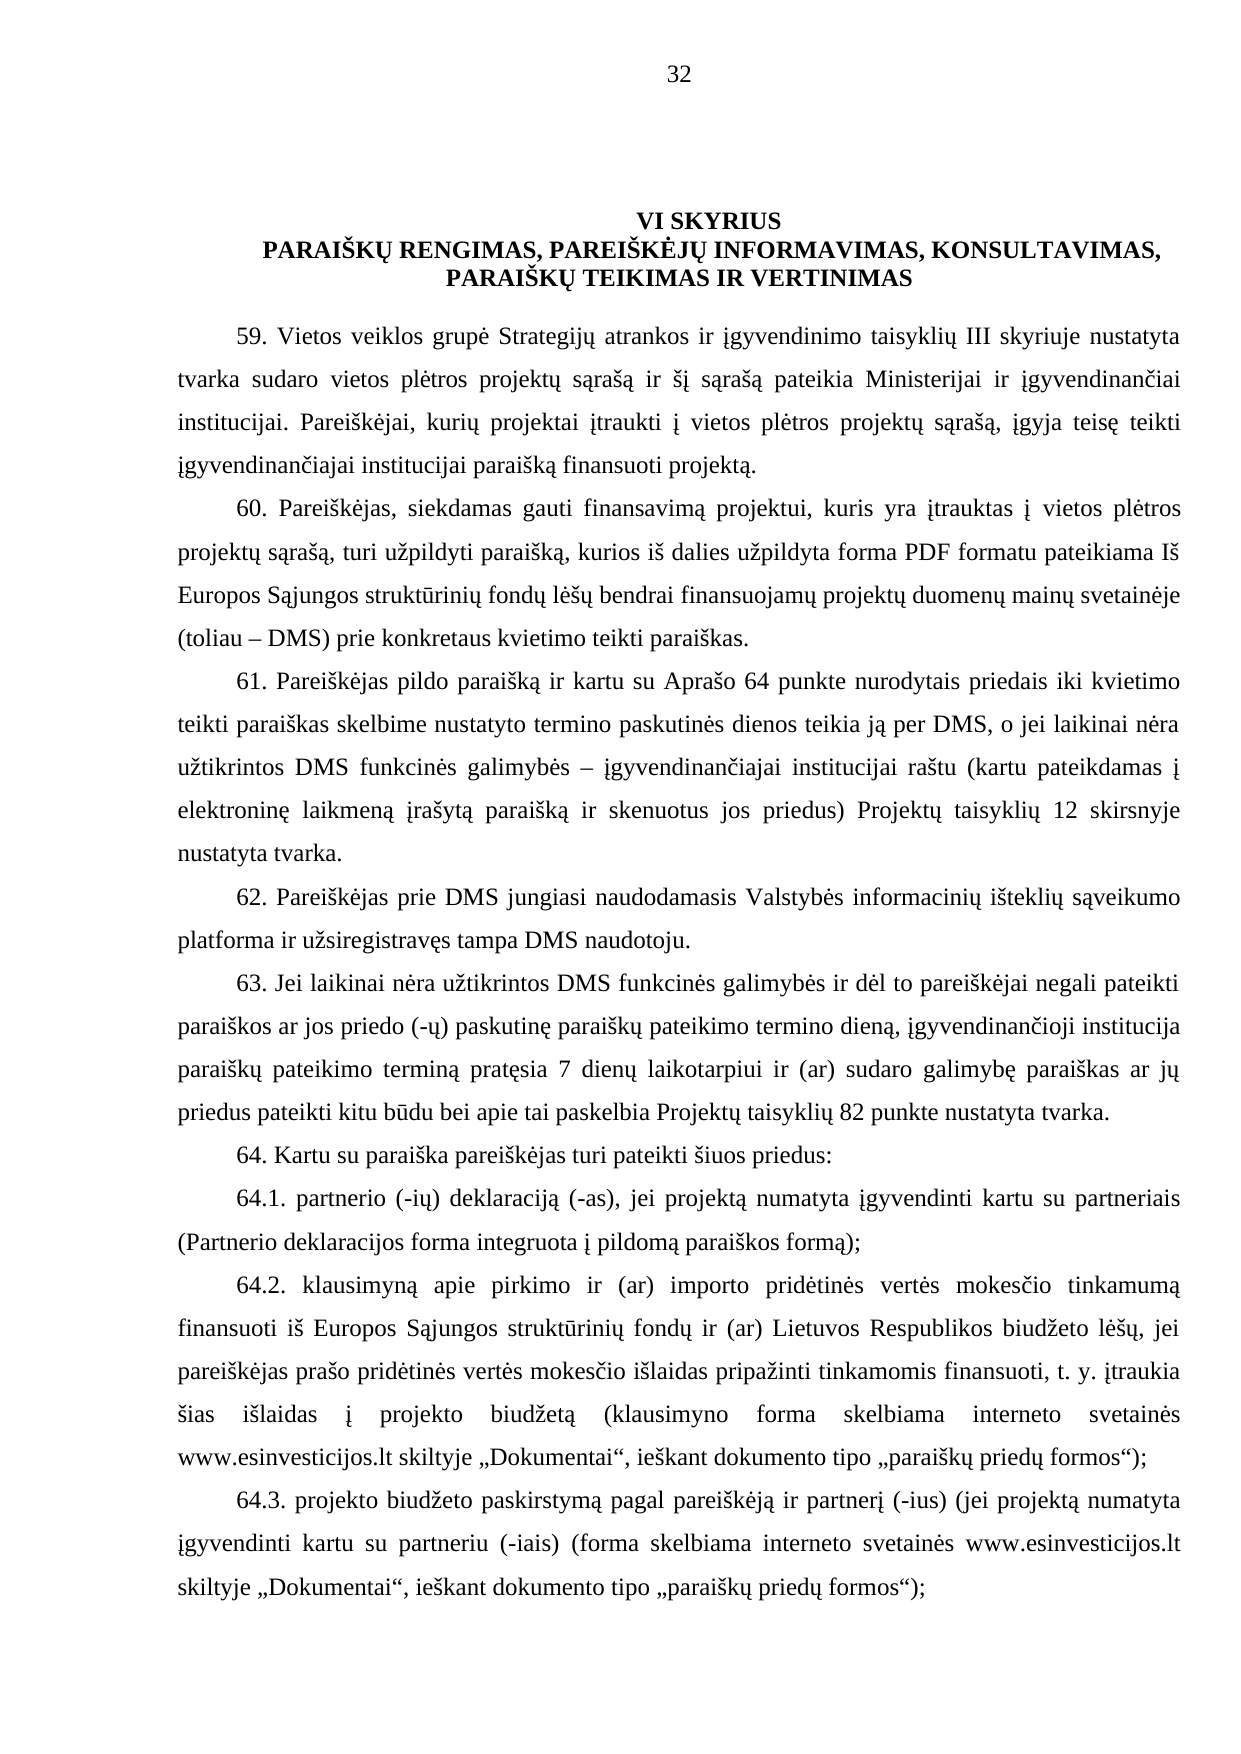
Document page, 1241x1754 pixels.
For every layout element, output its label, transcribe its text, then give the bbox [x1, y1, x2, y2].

text VI SKYRIUS [177, 206, 1181, 235]
text 64. Kartu su paraiška pareiškėjas turi pateikti šiuos priedus: [177, 1140, 1181, 1169]
text 61. Pareiškėjas pildo paraišką ir kartu su Aprašo 64 punkte nurodytais priedais iki kvietimo teikti paraiškas skelbime nustatyto termino paskutinės dienos teikia ją per DMS, o jei laikinai nėra užtikrintos DMS funkcinės galimybės – įgyvendinančiajai institucijai raštu (kartu pateikdamas į elektroninę laikmeną įrašytą paraišką ir skenuotus jos priedus) Projektų taisyklių 12 skirsnyje nustatyta tvarka. [177, 666, 1181, 867]
text 63. Jei laikinai nėra užtikrintos DMS funkcinės galimybės ir dėl to pareiškėjai negali pateikti paraiškos ar jos priedo (-ų) paskutinę paraiškų pateikimo termino dieną, įgyvendinančioji institucija paraiškų pateikimo terminą pratęsia 7 dienų laikotarpiui ir (ar) sudaro galimybę paraiškas ar jų priedus pateikti kitu būdu bei apie tai paskelbia Projektų taisyklių 82 punkte nustatyta tvarka. [177, 968, 1181, 1126]
text PARAIŠKŲ RENGIMAS, PAREIŠKĖJŲ INFORMAVIMAS, KONSULTAVIMAS, PARAIŠKŲ TEIKIMAS IR VERTINIMAS [177, 235, 1181, 292]
text 64.1. partnerio (-ių) deklaraciją (-as), jei projektą numatyta įgyvendinti kartu su partneriais (Partnerio deklaracijos forma integruota į pildomą paraiškos formą); [177, 1183, 1181, 1255]
text 59. Vietos veiklos grupė Strategijų atrankos ir įgyvendinimo taisyklių III skyriuje nustatyta tvarka sudaro vietos plėtros projektų sąrašą ir šį sąrašą pateikia Ministerijai ir įgyvendinančiai institucijai. Pareiškėjai, kurių projektai įtraukti į vietos plėtros projektų sąrašą, įgyja teisę teikti įgyvendinančiajai institucijai paraišką finansuoti projektą. [177, 321, 1181, 479]
text 62. Pareiškėjas prie DMS jungiasi naudodamasis Valstybės informacinių išteklių sąveikumo platforma ir užsiregistravęs tampa DMS naudotoju. [177, 882, 1181, 953]
text 60. Pareiškėjas, siekdamas gauti finansavimą projektui, kuris yra įtrauktas į vietos plėtros projektų sąrašą, turi užpildyti paraišką, kurios iš dalies užpildyta forma PDF formatu pateikiama Iš Europos Sąjungos struktūrinių fondų lėšų bendrai finansuojamų projektų duomenų mainų svetainėje (toliau – DMS) prie konkretaus kvietimo teikti paraiškas. [177, 493, 1181, 652]
text 64.2. klausimyną apie pirkimo ir (ar) importo pridėtinės vertės mokesčio tinkamumą finansuoti iš Europos Sąjungos struktūrinių fondų ir (ar) Lietuvos Respublikos biudžeto lėšų, jei pareiškėjas prašo pridėtinės vertės mokesčio išlaidas pripažinti tinkamomis finansuoti, t. y. įtraukia šias išlaidas į projekto biudžetą (klausimyno forma skelbiama interneto svetainės www.esinvesticijos.lt skiltyje „Dokumentai“, ieškant dokumento tipo „paraiškų priedų formos“); [177, 1270, 1181, 1471]
text 64.3. projekto biudžeto paskirstymą pagal pareiškėją ir partnerį (-ius) (jei projektą numatyta įgyvendinti kartu su partneriu (-iais) (forma skelbiama interneto svetainės www.esinvesticijos.lt skiltyje „Dokumentai“, ieškant dokumento tipo „paraiškų priedų formos“); [177, 1485, 1181, 1600]
